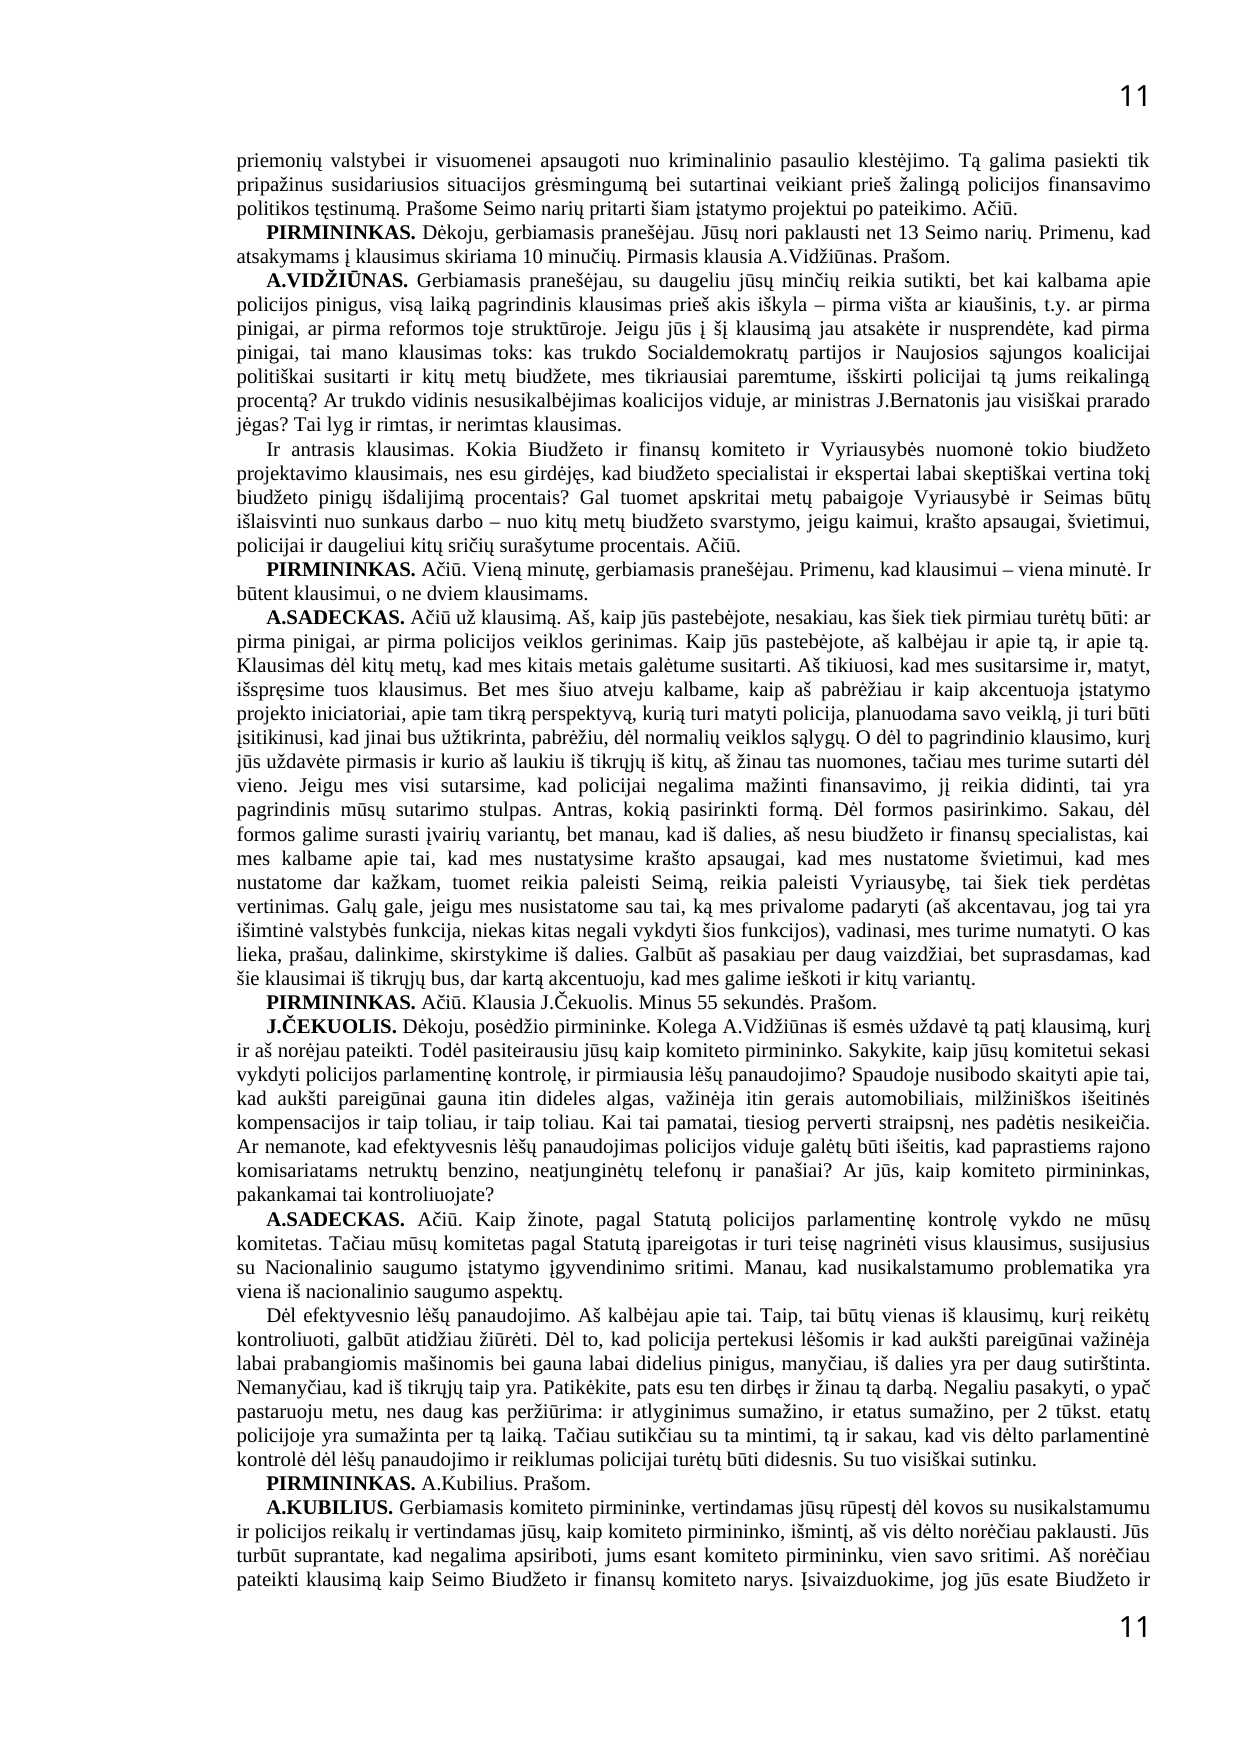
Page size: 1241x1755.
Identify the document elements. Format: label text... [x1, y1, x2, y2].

text A.KUBILIUS. Gerbiamasis komiteto pirmininke, vertindamas jūsų rūpestį dėl kovos su nusikalstamumu ir policijos reikalų ir vertindamas jūsų, kaip komiteto pirmininko, išmintį, aš vis dėlto norėčiau paklausti. Jūs turbūt suprantate, kad negalima apsiriboti, jums esant komiteto pirmininku, vien savo sritimi. Aš norėčiau pateikti klausimą kaip Seimo Biudžeto ir finansų komiteto narys. Įsivaizduokime, jog jūs esate Biudžeto ir [236, 1495, 1152, 1591]
text PIRMININKAS. Ačiū. Klausia J.Čekuolis. Minus 55 sekundės. Prašom. [236, 990, 1152, 1014]
text A.SADECKAS. Ačiū. Kaip žinote, pagal Statutą policijos parlamentinę kontrolę vykdo ne mūsų komitetas. Tačiau mūsų komitetas pagal Statutą įpareigotas ir turi teisę nagrinėti visus klausimus, susijusius su Nacionalinio saugumo įstatymo įgyvendinimo sritimi. Manau, kad nusikalstamumo problematika yra viena iš nacionalinio saugumo aspektų. [236, 1206, 1152, 1303]
text Dėl efektyvesnio lėšų panaudojimo. Aš kalbėjau apie tai. Taip, tai būtų vienas iš klausimų, kurį reikėtų kontroliuoti, galbūt atidžiau žiūrėti. Dėl to, kad policija pertekusi lėšomis ir kad aukšti pareigūnai važinėja labai prabangiomis mašinomis bei gauna labai didelius pinigus, manyčiau, iš dalies yra per daug sutirštinta. Nemanyčiau, kad iš tikrųjų taip yra. Patikėkite, pats esu ten dirbęs ir žinau tą darbą. Negaliu pasakyti, o ypač pastaruoju metu, nes daug kas peržiūrima: ir atlyginimus sumažino, ir etatus sumažino, per 2 tūkst. etatų policijoje yra sumažinta per tą laiką. Tačiau sutikčiau su ta mintimi, tą ir sakau, kad vis dėlto parlamentinė kontrolė dėl lėšų panaudojimo ir reiklumas policijai turėtų būti didesnis. Su tuo visiškai sutinku. [236, 1303, 1152, 1471]
text PIRMININKAS. Ačiū. Vieną minutę, gerbiamasis pranešėjau. Primenu, kad klausimui – viena minutė. Ir būtent klausimui, o ne dviem klausimams. [236, 557, 1152, 605]
text J.ČEKUOLIS. Dėkoju, posėdžio pirmininke. Kolega A.Vidžiūnas iš esmės uždavė tą patį klausimą, kurį ir aš norėjau pateikti. Todėl pasiteirausiu jūsų kaip komiteto pirmininko. Sakykite, kaip jūsų komitetui sekasi vykdyti policijos parlamentinę kontrolę, ir pirmiausia lėšų panaudojimo? Spaudoje nusibodo skaityti apie tai, kad aukšti pareigūnai gauna itin dideles algas, važinėja itin gerais automobiliais, milžiniškos išeitinės kompensacijos ir taip toliau, ir taip toliau. Kai tai pamatai, tiesiog perverti straipsnį, nes padėtis nesikeičia. Ar nemanote, kad efektyvesnis lėšų panaudojimas policijos viduje galėtų būti išeitis, kad paprastiems rajono komisariatams netruktų benzino, neatjunginėtų telefonų ir panašiai? Ar jūs, kaip komiteto pirmininkas, pakankamai tai kontroliuojate? [236, 1014, 1152, 1206]
text A.SADECKAS. Ačiū už klausimą. Aš, kaip jūs pastebėjote, nesakiau, kas šiek tiek pirmiau turėtų būti: ar pirma pinigai, ar pirma policijos veiklos gerinimas. Kaip jūs pastebėjote, aš kalbėjau ir apie tą, ir apie tą. Klausimas dėl kitų metų, kad mes kitais metais galėtume susitarti. Aš tikiuosi, kad mes susitarsime ir, matyt, išspręsime tuos klausimus. Bet mes šiuo atveju kalbame, kaip aš pabrėžiau ir kaip akcentuoja įstatymo projekto iniciatoriai, apie tam tikrą perspektyvą, kurią turi matyti policija, planuodama savo veiklą, ji turi būti įsitikinusi, kad jinai bus užtikrinta, pabrėžiu, dėl normalių veiklos sąlygų. O dėl to pagrindinio klausimo, kurį jūs uždavėte pirmasis ir kurio aš laukiu iš tikrųjų iš kitų, aš žinau tas nuomones, tačiau mes turime sutarti dėl vieno. Jeigu mes visi sutarsime, kad policijai negalima mažinti finansavimo, jį reikia didinti, tai yra pagrindinis mūsų sutarimo stulpas. Antras, kokią pasirinkti formą. Dėl formos pasirinkimo. Sakau, dėl formos galime surasti įvairių variantų, bet manau, kad iš dalies, aš nesu biudžeto ir finansų specialistas, kai mes kalbame apie tai, kad mes nustatysime krašto apsaugai, kad mes nustatome švietimui, kad mes nustatome dar kažkam, tuomet reikia paleisti Seimą, reikia paleisti Vyriausybę, tai šiek tiek perdėtas vertinimas. Galų gale, jeigu mes nusistatome sau tai, ką mes privalome padaryti (aš akcentavau, jog tai yra išimtinė valstybės funkcija, niekas kitas negali vykdyti šios funkcijos), vadinasi, mes turime numatyti. O kas lieka, prašau, dalinkime, skirstykime iš dalies. Galbūt aš pasakiau per daug vaizdžiai, bet suprasdamas, kad šie klausimai iš tikrųjų bus, dar kartą akcentuoju, kad mes galime ieškoti ir kitų variantų. [236, 605, 1152, 990]
text PIRMININKAS. Dėkoju, gerbiamasis pranešėjau. Jūsų nori paklausti net 13 Seimo narių. Primenu, kad atsakymams į klausimus skiriama 10 minučių. Pirmasis klausia A.Vidžiūnas. Prašom. [236, 220, 1152, 268]
text Ir antrasis klausimas. Kokia Biudžeto ir finansų komiteto ir Vyriausybės nuomonė tokio biudžeto projektavimo klausimais, nes esu girdėjęs, kad biudžeto specialistai ir ekspertai labai skeptiškai vertina tokį biudžeto pinigų išdalijimą procentais? Gal tuomet apskritai metų pabaigoje Vyriausybė ir Seimas būtų išlaisvinti nuo sunkaus darbo – nuo kitų metų biudžeto svarstymo, jeigu kaimui, krašto apsaugai, švietimui, policijai ir daugeliui kitų sričių surašytume procentais. Ačiū. [236, 436, 1152, 557]
text A.VIDŽIŪNAS. Gerbiamasis pranešėjau, su daugeliu jūsų minčių reikia sutikti, bet kai kalbama apie policijos pinigus, visą laiką pagrindinis klausimas prieš akis iškyla – pirma višta ar kiaušinis, t.y. ar pirma pinigai, ar pirma reformos toje struktūroje. Jeigu jūs į šį klausimą jau atsakėte ir nusprendėte, kad pirma pinigai, tai mano klausimas toks: kas trukdo Socialdemokratų partijos ir Naujosios sąjungos koalicijai politiškai susitarti ir kitų metų biudžete, mes tikriausiai paremtume, išskirti policijai tą jums reikalingą procentą? Ar trukdo vidinis nesusikalbėjimas koalicijos viduje, ar ministras J.Bernatonis jau visiškai prarado jėgas? Tai lyg ir rimtas, ir nerimtas klausimas. [236, 268, 1152, 436]
text PIRMININKAS. A.Kubilius. Prašom. [236, 1471, 1152, 1495]
text priemonių valstybei ir visuomenei apsaugoti nuo kriminalinio pasaulio klestėjimo. Tą galima pasiekti tik pripažinus susidariusios situacijos grėsmingumą bei sutartinai veikiant prieš žalingą policijos finansavimo politikos tęstinumą. Prašome Seimo narių pritarti šiam įstatymo projektui po pateikimo. Ačiū. [236, 148, 1152, 220]
